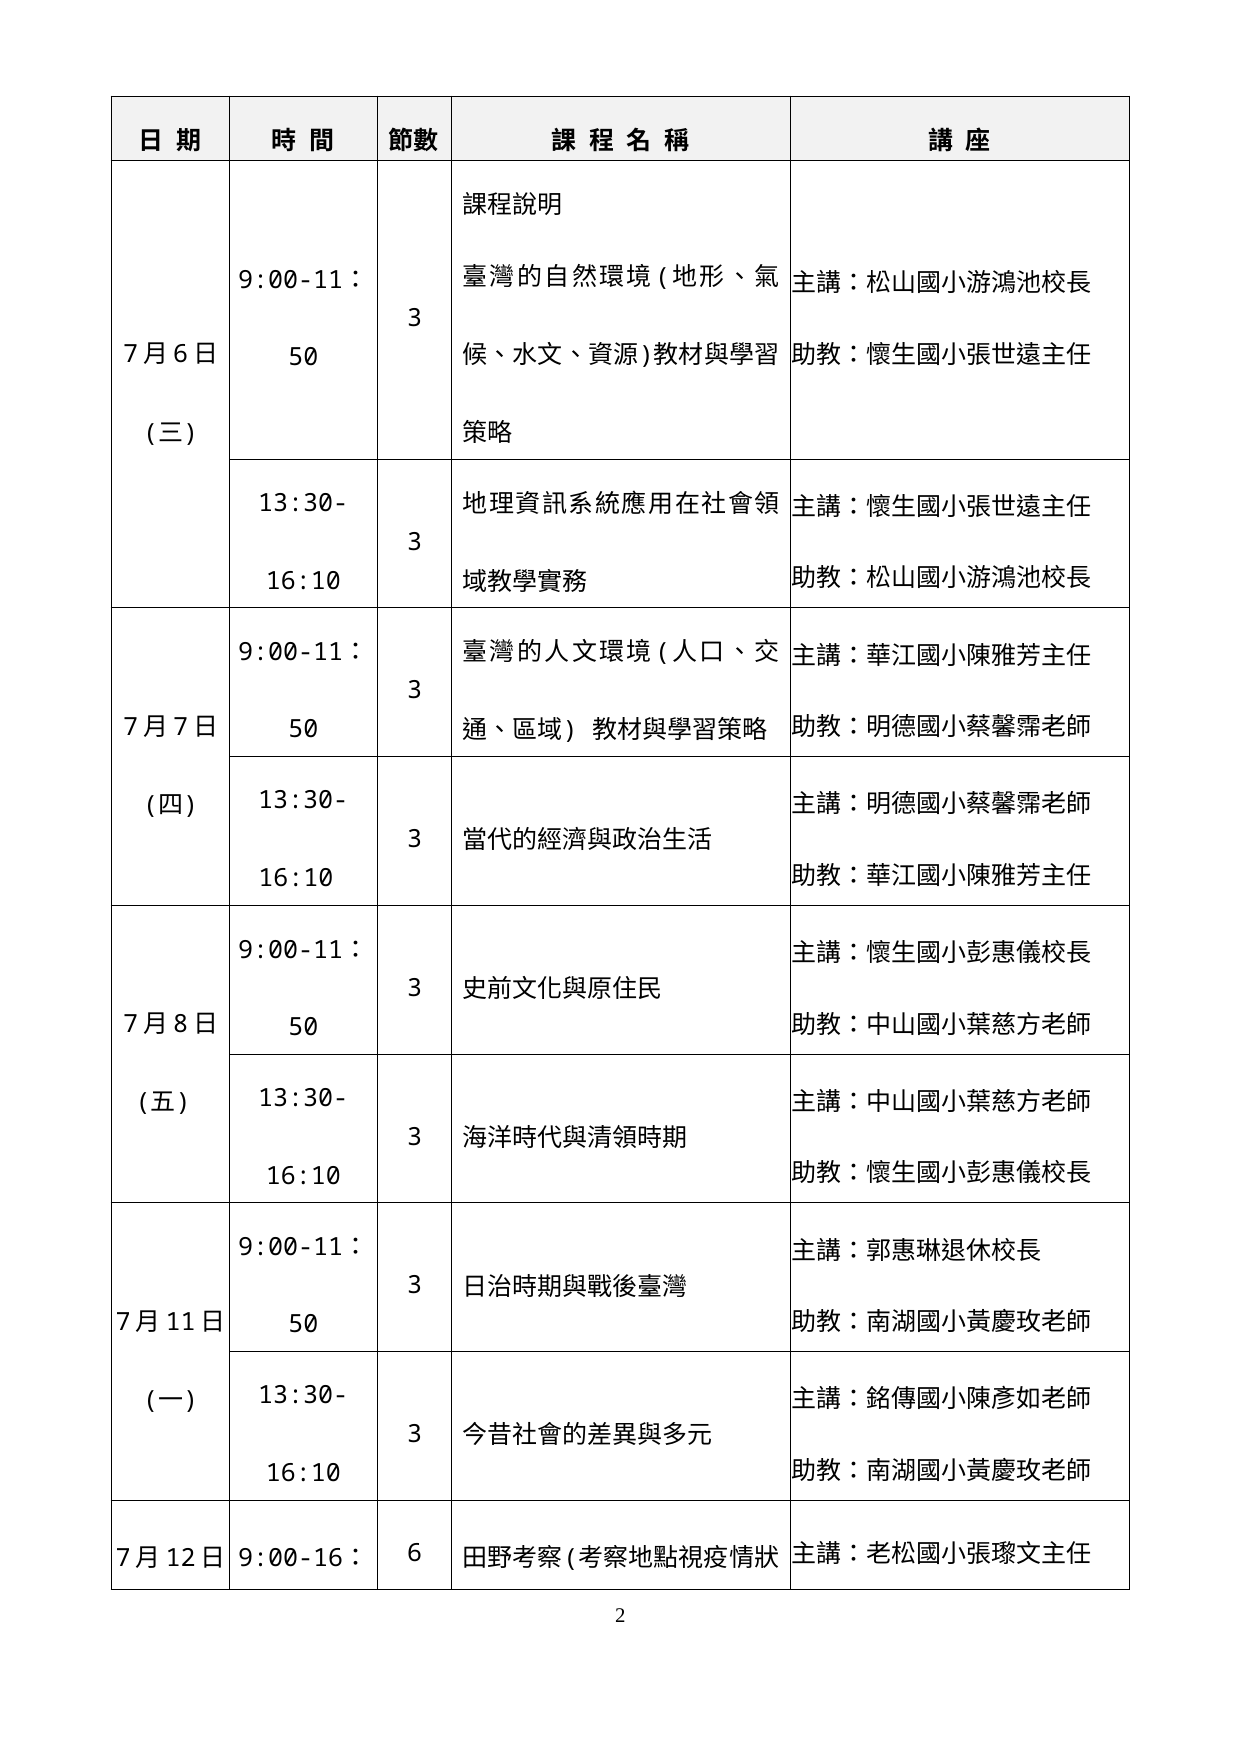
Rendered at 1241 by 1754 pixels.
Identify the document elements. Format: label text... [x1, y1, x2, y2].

table_cell 3 [378, 906, 451, 1053]
table_cell 13:30-16:10 [230, 1055, 377, 1202]
table_cell 今昔社會的差異與多元 [452, 1352, 790, 1500]
table_cell 3 [378, 1203, 451, 1351]
table_cell 9:00-11：50 [230, 906, 377, 1053]
table_cell 7月8日(五) [112, 906, 229, 1202]
table_cell 主講：懷生國小彭惠儀校長 助教：中山國小葉慈方老師 [791, 906, 1129, 1053]
table_cell 主講：明德國小蔡馨霈老師 助教：華江國小陳雅芳主任 [791, 757, 1129, 905]
table_cell 9:00-11：50 [230, 161, 377, 458]
table_cell 史前文化與原住民 [452, 906, 790, 1053]
table_cell 主講：懷生國小張世遠主任 助教：松山國小游鴻池校長 [791, 460, 1129, 607]
table_cell 田野考察(考察地點視疫情狀 [452, 1501, 790, 1589]
table_cell 主講：松山國小游鴻池校長 助教：懷生國小張世遠主任 [791, 161, 1129, 458]
table_cell 臺灣的人文環境(人口、交通、區域) 教材與學習策略 [452, 608, 790, 756]
table_cell 3 [378, 1055, 451, 1202]
table_cell 海洋時代與清領時期 [452, 1055, 790, 1202]
table_cell 6 [378, 1501, 451, 1589]
table_header 節數 [378, 97, 451, 160]
table_cell 日治時期與戰後臺灣 [452, 1203, 790, 1351]
table_cell 9:00-11：50 [230, 1203, 377, 1351]
table_cell 9:00-11：50 [230, 608, 377, 756]
table_cell 3 [378, 757, 451, 905]
table_cell 主講：郭惠琳退休校長 助教：南湖國小黃慶玫老師 [791, 1203, 1129, 1351]
table_cell 7月7日(四) [112, 608, 229, 905]
table_header 日 期 [112, 97, 229, 160]
table_cell 3 [378, 460, 451, 607]
table_cell 13:30-16:10 [230, 757, 377, 905]
table_cell 主講：華江國小陳雅芳主任 助教：明德國小蔡馨霈老師 [791, 608, 1129, 756]
table_cell 7月12日 [112, 1501, 229, 1589]
table_cell 9:00-16： [230, 1501, 377, 1589]
table_cell 3 [378, 161, 451, 458]
table_cell 13:30-16:10 [230, 460, 377, 607]
table_header 講 座 [791, 97, 1129, 160]
table_cell 地理資訊系統應用在社會領域教學實務 [452, 460, 790, 607]
table_cell 主講：老松國小張瓈文主任 [791, 1501, 1129, 1589]
table_cell 3 [378, 1352, 451, 1500]
table_cell 主講：銘傳國小陳彥如老師 助教：南湖國小黃慶玫老師 [791, 1352, 1129, 1500]
table_cell 13:30-16:10 [230, 1352, 377, 1500]
table_cell 7月11日(一) [112, 1203, 229, 1500]
table_cell 當代的經濟與政治生活 [452, 757, 790, 905]
table_cell 3 [378, 608, 451, 756]
table_header 時 間 [230, 97, 377, 160]
table_cell 主講：中山國小葉慈方老師 助教：懷生國小彭惠儀校長 [791, 1055, 1129, 1202]
table_header 課 程 名 稱 [452, 97, 790, 160]
table_cell 課程說明 臺灣的自然環境(地形、氣候、水文、資源)教材與學習策略 [452, 161, 790, 458]
table_cell 7月6日(三) [112, 161, 229, 607]
